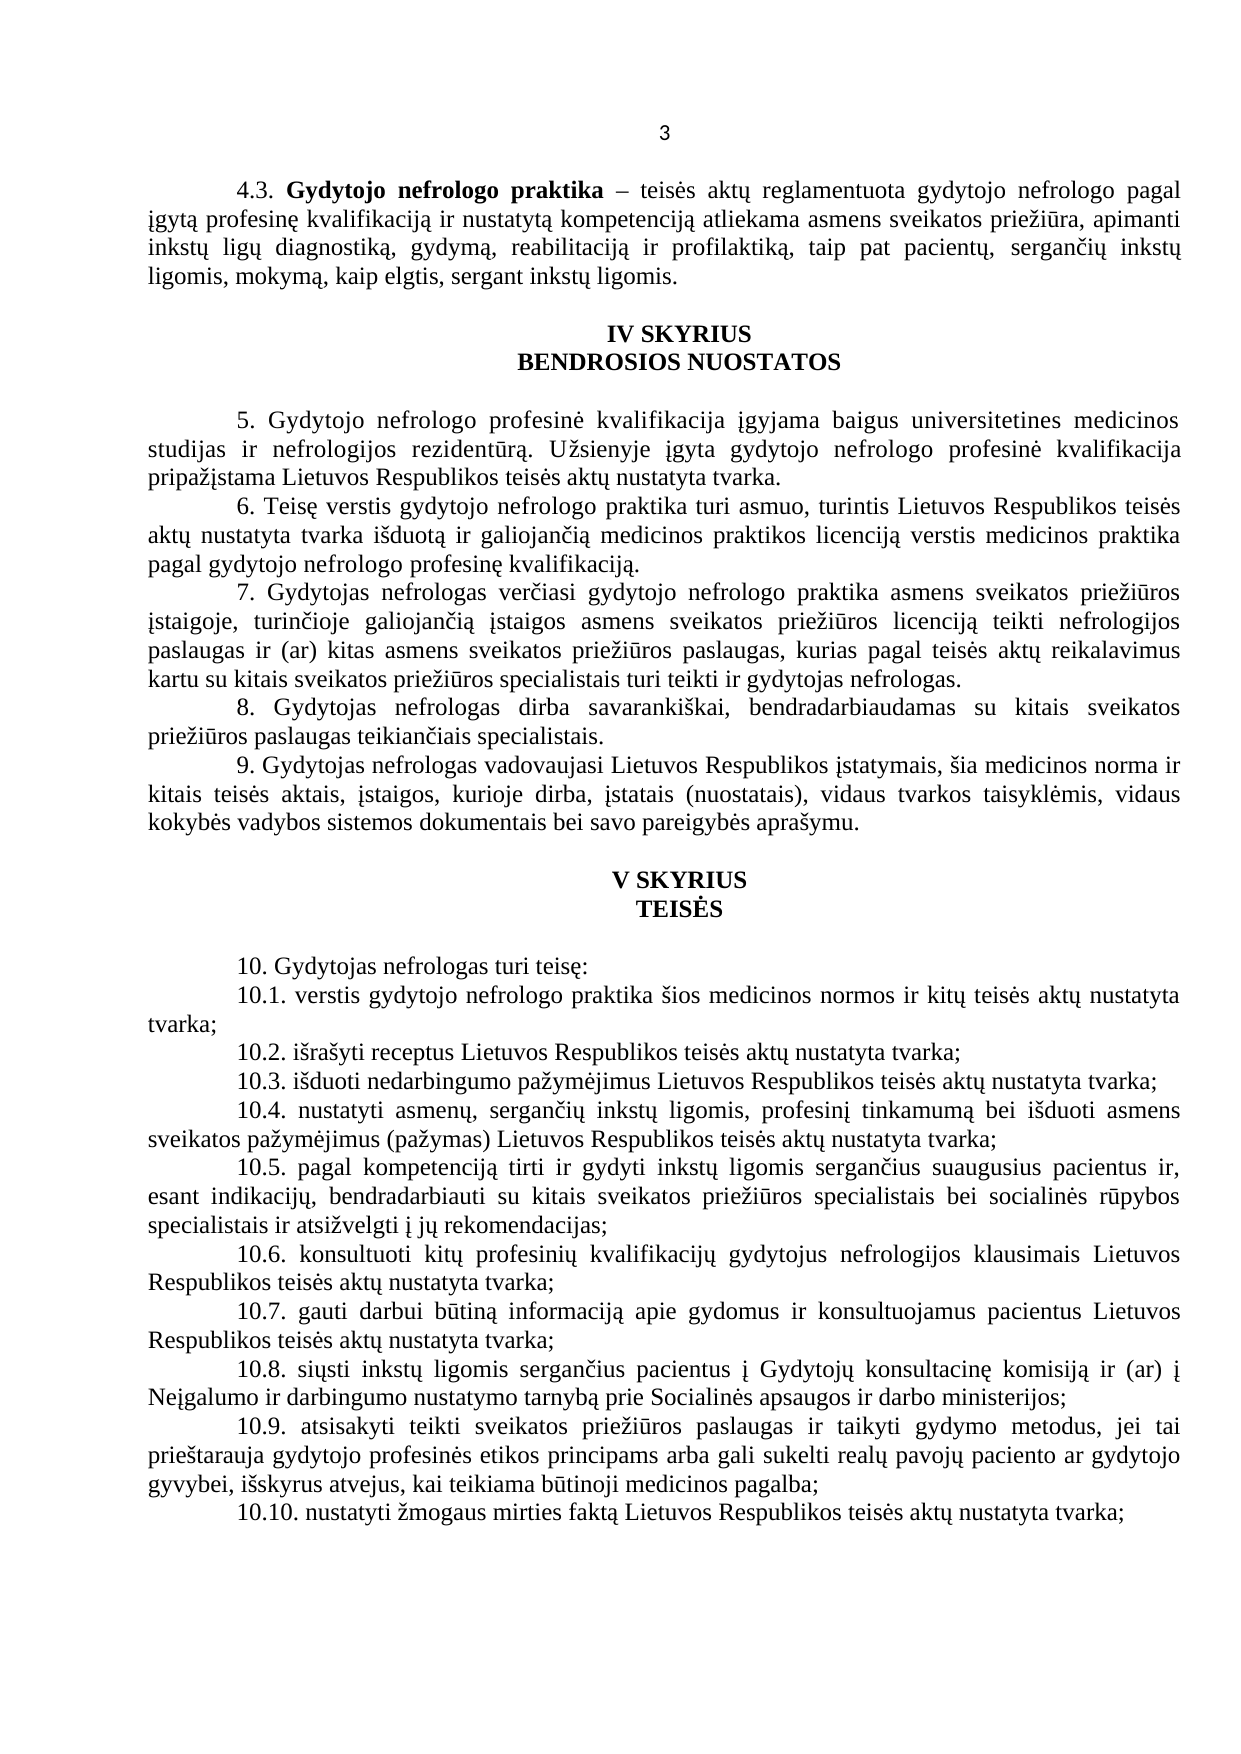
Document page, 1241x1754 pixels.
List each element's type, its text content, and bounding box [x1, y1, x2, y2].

text 10.3. išduoti nedarbingumo pažymėjimus Lietuvos Respublikos teisės aktų nustatyta tvarka; [148, 1066, 1181, 1095]
text 10.10. nustatyti žmogaus mirties faktą Lietuvos Respublikos teisės aktų nustatyta tvarka; [148, 1497, 1181, 1526]
text 10.7. gauti darbui būtiną informaciją apie gydomus ir konsultuojamus pacientus Lietuvos Respublikos teisės aktų nustatyta tvarka; [148, 1296, 1181, 1354]
text 10.9. atsisakyti teikti sveikatos priežiūros paslaugas ir taikyti gydymo metodus, jei tai prieštarauja gydytojo profesinės etikos principams arba gali sukelti realų pavojų paciento ar gydytojo gyvybei, išskyrus atvejus, kai teikiama būtinoji medicinos pagalba; [148, 1411, 1181, 1497]
text V SKYRIUS [177, 865, 1181, 894]
text 9. Gydytojas nefrologas vadovaujasi Lietuvos Respublikos įstatymais, šia medicinos norma ir kitais teisės aktais, įstaigos, kurioje dirba, įstatais (nuostatais), vidaus tvarkos taisyklėmis, vidaus kokybės vadybos sistemos dokumentais bei savo pareigybės aprašymu. [148, 750, 1181, 836]
text 8. Gydytojas nefrologas dirba savarankiškai, bendradarbiaudamas su kitais sveikatos priežiūros paslaugas teikiančiais specialistais. [148, 692, 1181, 750]
text 4.3. Gydytojo nefrologo praktika – teisės aktų reglamentuota gydytojo nefrologo pagal įgytą profesinę kvalifikaciją ir nustatytą kompetenciją atliekama asmens sveikatos priežiūra, apimanti inkstų ligų diagnostiką, gydymą, reabilitaciją ir profilaktiką, taip pat pacientų, sergančių inkstų ligomis, mokymą, kaip elgtis, sergant inkstų ligomis. [148, 175, 1181, 290]
text 5. Gydytojo nefrologo profesinė kvalifikacija įgyjama baigus universitetines medicinos studijas ir nefrologijos rezidentūrą. Užsienyje įgyta gydytojo nefrologo profesinė kvalifikacija pripažįstama Lietuvos Respublikos teisės aktų nustatyta tvarka. [148, 405, 1181, 491]
text IV SKYRIUS [177, 319, 1181, 347]
text 10.1. verstis gydytojo nefrologo praktika šios medicinos normos ir kitų teisės aktų nustatyta tvarka; [148, 980, 1181, 1037]
text 7. Gydytojas nefrologas verčiasi gydytojo nefrologo praktika asmens sveikatos priežiūros įstaigoje, turinčioje galiojančią įstaigos asmens sveikatos priežiūros licenciją teikti nefrologijos paslaugas ir (ar) kitas asmens sveikatos priežiūros paslaugas, kurias pagal teisės aktų reikalavimus kartu su kitais sveikatos priežiūros specialistais turi teikti ir gydytojas nefrologas. [148, 577, 1181, 692]
text 10.2. išrašyti receptus Lietuvos Respublikos teisės aktų nustatyta tvarka; [148, 1037, 1181, 1066]
text 10.6. konsultuoti kitų profesinių kvalifikacijų gydytojus nefrologijos klausimais Lietuvos Respublikos teisės aktų nustatyta tvarka; [148, 1239, 1181, 1296]
text 10.4. nustatyti asmenų, sergančių inkstų ligomis, profesinį tinkamumą bei išduoti asmens sveikatos pažymėjimus (pažymas) Lietuvos Respublikos teisės aktų nustatyta tvarka; [148, 1095, 1181, 1152]
text 10.8. siųsti inkstų ligomis sergančius pacientus į Gydytojų konsultacinę komisiją ir (ar) į Neįgalumo ir darbingumo nustatymo tarnybą prie Socialinės apsaugos ir darbo ministerijos; [148, 1354, 1181, 1411]
text BENDROSIOS NUOSTATOS [177, 347, 1181, 376]
text 10. Gydytojas nefrologas turi teisę: [148, 951, 1181, 980]
text TEISĖS [177, 894, 1181, 922]
text 6. Teisę verstis gydytojo nefrologo praktika turi asmuo, turintis Lietuvos Respublikos teisės aktų nustatyta tvarka išduotą ir galiojančią medicinos praktikos licenciją verstis medicinos praktika pagal gydytojo nefrologo profesinę kvalifikaciją. [148, 491, 1181, 577]
text 10.5. pagal kompetenciją tirti ir gydyti inkstų ligomis sergančius suaugusius pacientus ir, esant indikacijų, bendradarbiauti su kitais sveikatos priežiūros specialistais bei socialinės rūpybos specialistais ir atsižvelgti į jų rekomendacijas; [148, 1152, 1181, 1239]
